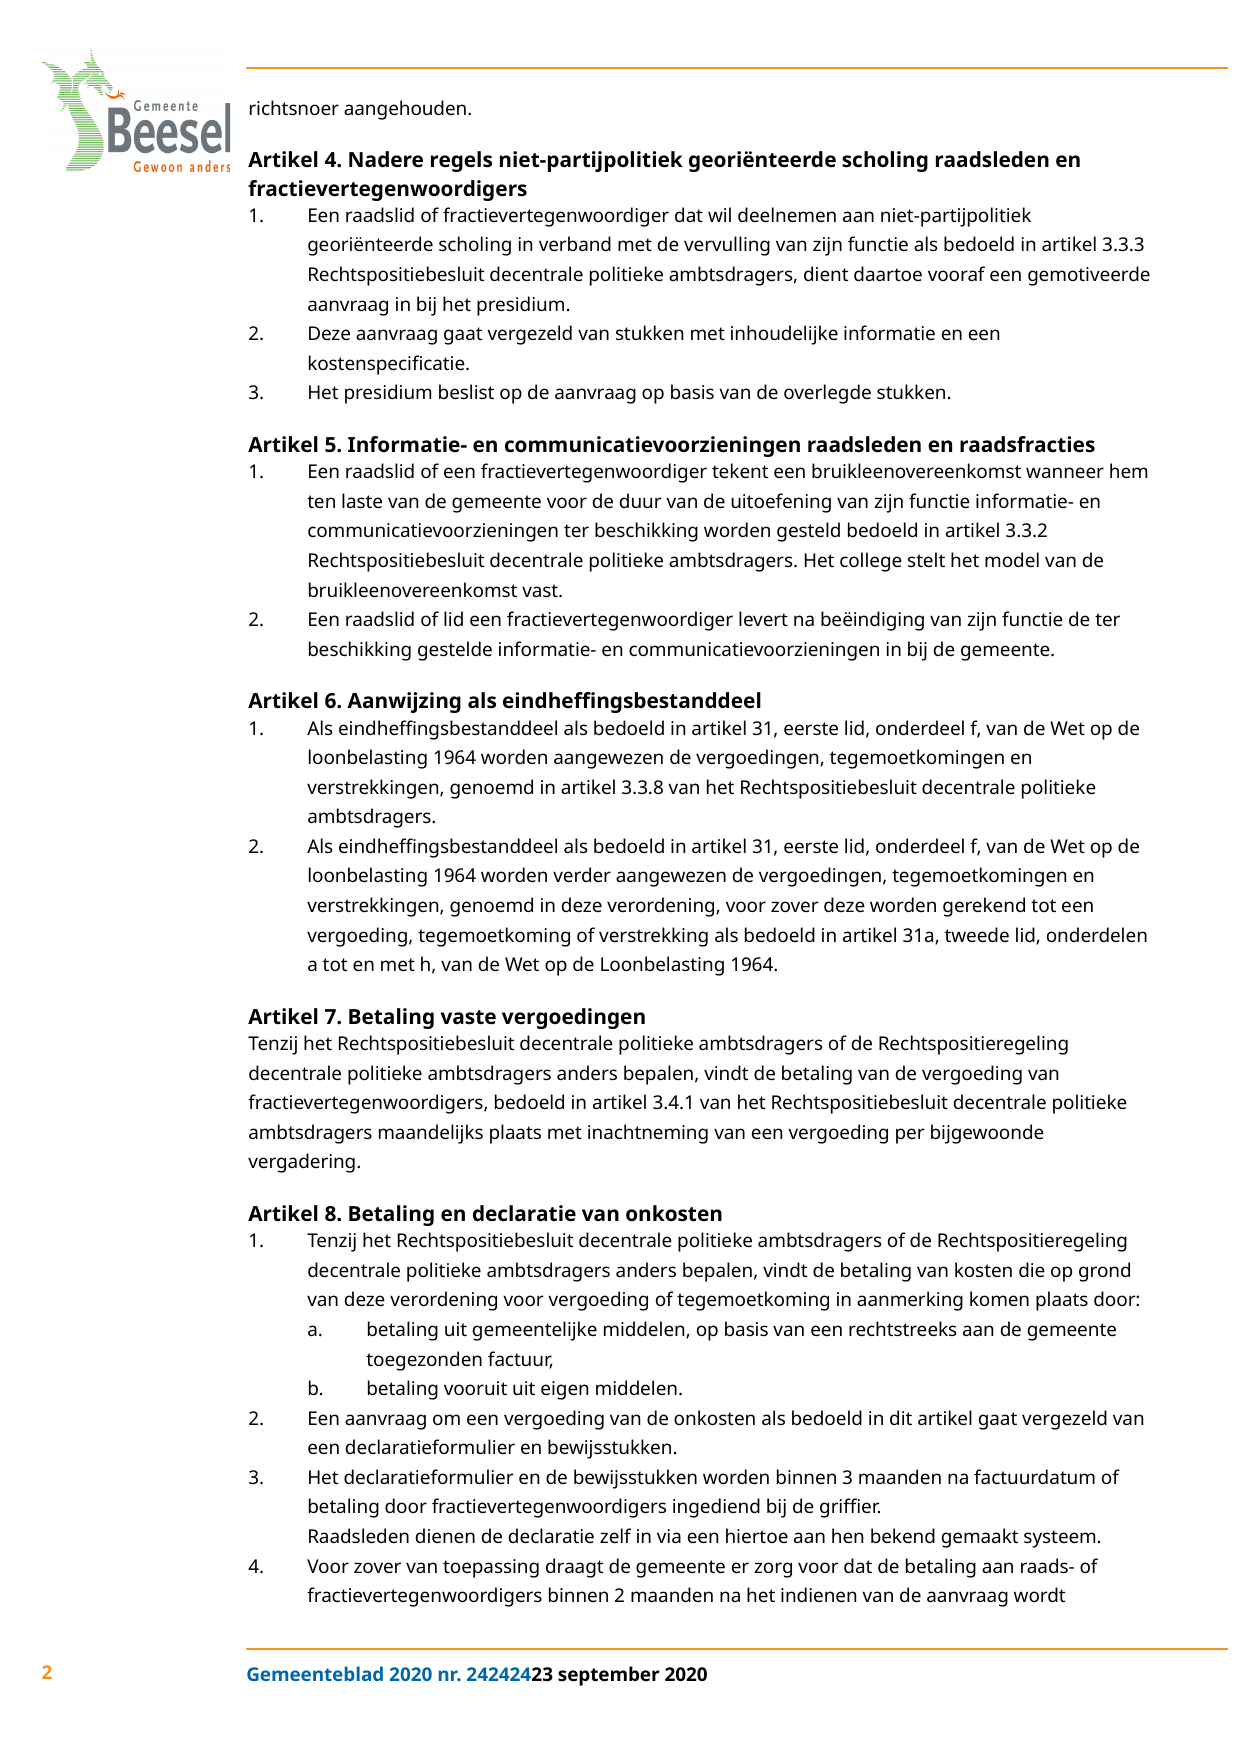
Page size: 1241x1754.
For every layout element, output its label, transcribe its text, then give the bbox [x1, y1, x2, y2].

picture [41, 47, 231, 172]
list Als eindheffingsbestanddeel als bedoeld in artikel 31, eerste lid, onderdeel f, van de Wet op de loonbelasting 1964 worden aangewezen de vergoedingen, tegemoetkomingen en verstrekkingen, genoemd in artikel 3.3.8 van het Rechtspositiebesluit decentrale politieke ambtsdragers. [248, 715, 1152, 829]
list Tenzij het Rechtspositiebesluit decentrale politieke ambtsdragers of de Rechtspositieregeling decentrale politieke ambtsdragers anders bepalen, vindt de betaling van kosten die op grond van deze verordening voor vergoeding of tegemoetkoming in aanmerking komen plaats door: [248, 1227, 1152, 1312]
text Artikel 5. Informatie- en communicatievoorzieningen raadsleden en raadsfracties [248, 430, 1152, 458]
text Artikel 4. Nadere regels niet-partijpolitiek georiënteerde scholing raadsleden en fractievertegenwoordigers [248, 145, 1152, 202]
list Het declaratieformulier en de bewijsstukken worden binnen 3 maanden na factuurdatum of betaling door fractievertegenwoordigers ingediend bij de griffier. [248, 1464, 1152, 1519]
list Voor zover van toepassing draagt de gemeente er zorg voor dat de betaling aan raads- of fractievertegenwoordigers binnen 2 maanden na het indienen van de aanvraag wordt [248, 1553, 1152, 1608]
list betaling vooruit uit eigen middelen. [307, 1375, 1152, 1401]
text Tenzij het Rechtspositiebesluit decentrale politieke ambtsdragers of de Rechtspositieregeling decentrale politieke ambtsdragers anders bepalen, vindt de betaling van de vergoeding van fractievertegenwoordigers, bedoeld in artikel 3.4.1 van het Rechtspositiebesluit decentrale politieke ambtsdragers maandelijks plaats met inachtneming van een vergoeding per bijgewoonde vergadering. [248, 1030, 1152, 1174]
list Deze aanvraag gaat vergezeld van stukken met inhoudelijke informatie en een kostenspecificatie. [248, 320, 1152, 376]
text Artikel 6. Aanwijzing als eindheffingsbestanddeel [248, 686, 1152, 715]
list Een raadslid of fractievertegenwoordiger dat wil deelnemen aan niet-partijpolitiek georiënteerde scholing in verband met de vervulling van zijn functie als bedoeld in artikel 3.3.3 Rechtspositiebesluit decentrale politieke ambtsdragers, dient daartoe vooraf een gemotiveerde aanvraag in bij het presidium. [248, 202, 1152, 317]
text Artikel 7. Betaling vaste vergoedingen [248, 1002, 1152, 1030]
list Een raadslid of lid een fractievertegenwoordiger levert na beëindiging van zijn functie de ter beschikking gestelde informatie- en communicatievoorzieningen in bij de gemeente. [248, 606, 1152, 662]
text richtsnoer aangehouden. [248, 95, 1152, 121]
list Raadsleden dienen de declaratie zelf in via een hiertoe aan hen bekend gemaakt systeem. [248, 1523, 1152, 1549]
list Het presidium beslist op de aanvraag op basis van de overlegde stukken. [248, 379, 1152, 405]
list Als eindheffingsbestanddeel als bedoeld in artikel 31, eerste lid, onderdeel f, van de Wet op de loonbelasting 1964 worden verder aangewezen de vergoedingen, tegemoetkomingen en verstrekkingen, genoemd in deze verordening, voor zover deze worden gerekend tot een vergoeding, tegemoetkoming of verstrekking als bedoeld in artikel 31a, tweede lid, onderdelen a tot en met h, van de Wet op de Loonbelasting 1964. [248, 833, 1152, 977]
text Artikel 8. Betaling en declaratie van onkosten [248, 1199, 1152, 1227]
list betaling uit gemeentelijke middelen, op basis van een rechtstreeks aan de gemeente toegezonden factuur, [307, 1316, 1152, 1372]
list Een aanvraag om een vergoeding van de onkosten als bedoeld in dit artikel gaat vergezeld van een declaratieformulier en bewijsstukken. [248, 1405, 1152, 1460]
list Een raadslid of een fractievertegenwoordiger tekent een bruikleenovereenkomst wanneer hem ten laste van de gemeente voor de duur van de uitoefening van zijn functie informatie- en communicatievoorzieningen ter beschikking worden gesteld bedoeld in artikel 3.3.2 Rechtspositiebesluit decentrale politieke ambtsdragers. Het college stelt het model van de bruikleenovereenkomst vast. [248, 458, 1152, 602]
